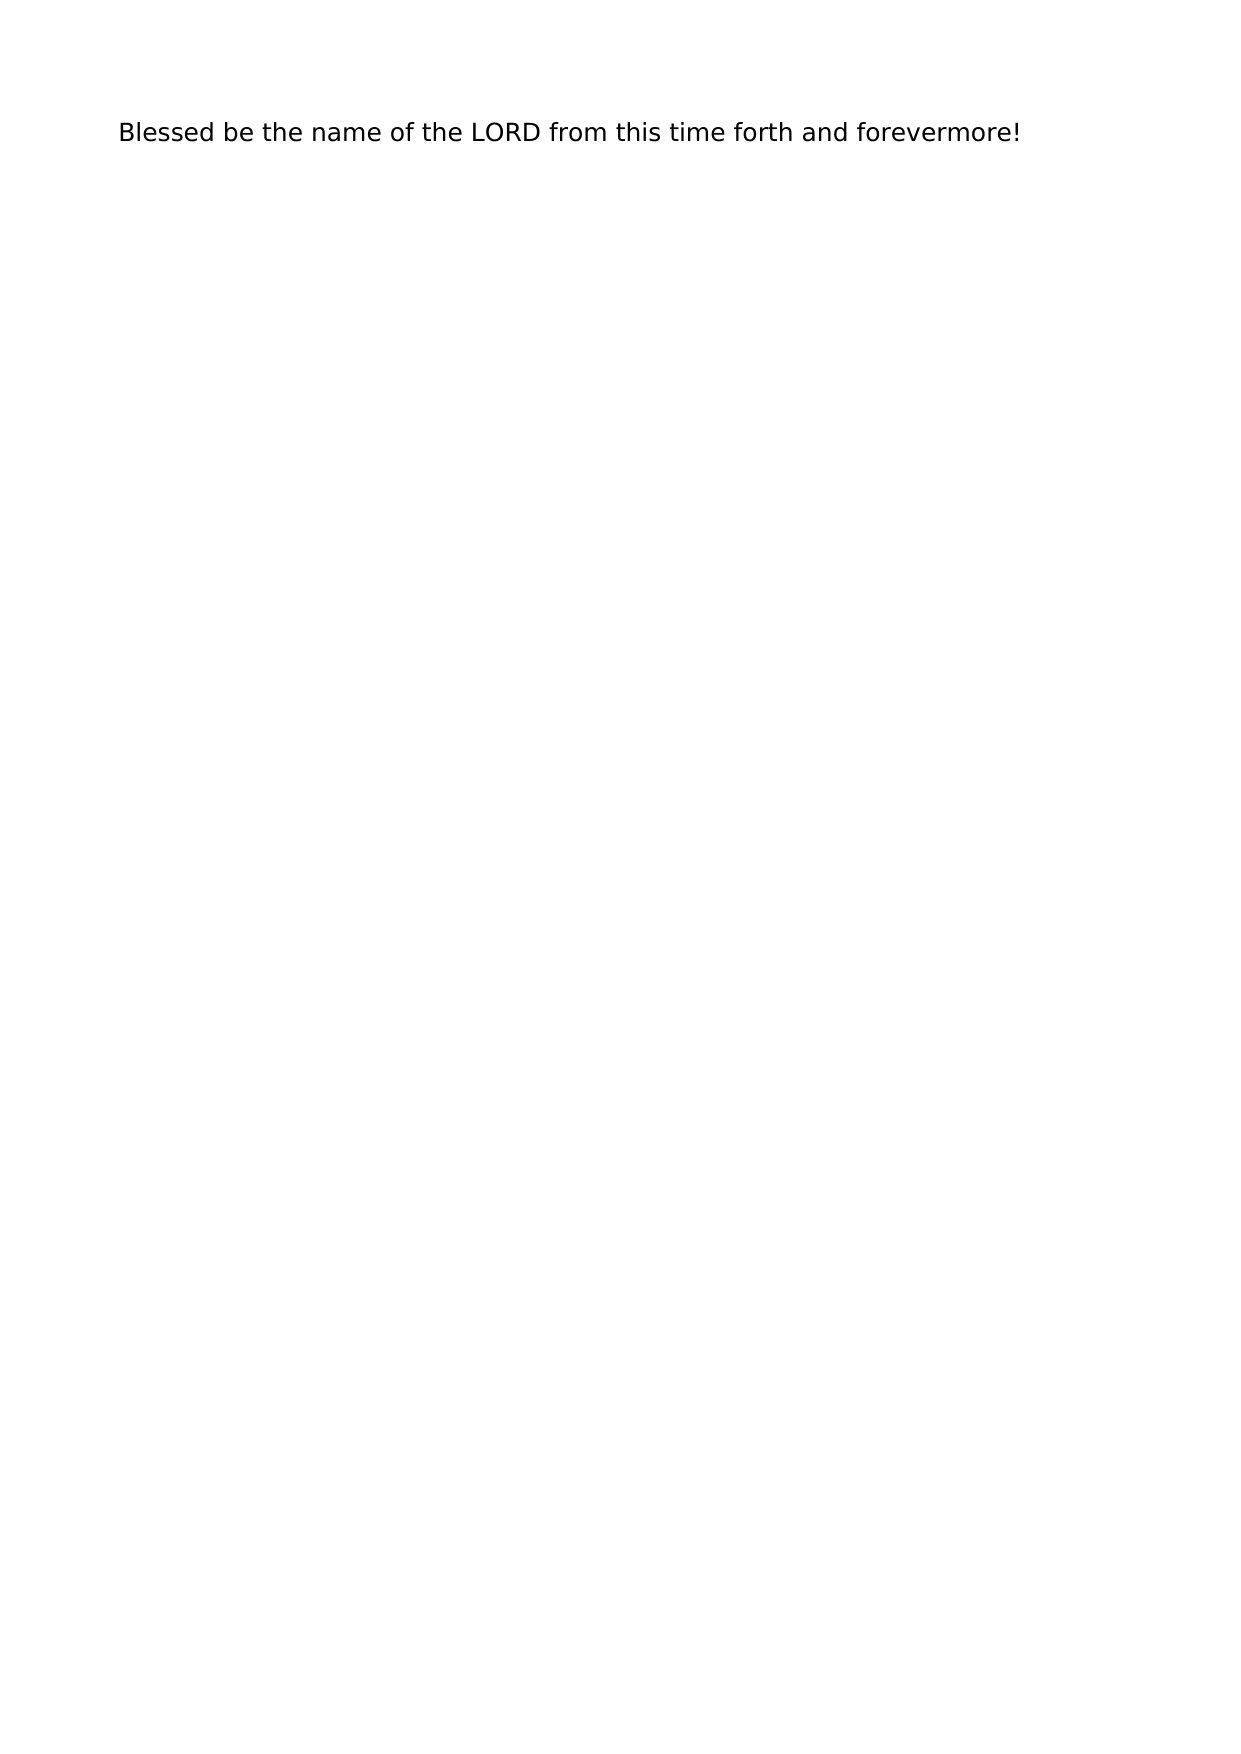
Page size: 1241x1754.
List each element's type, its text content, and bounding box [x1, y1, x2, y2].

text Blessed be the name of the LORD from this time forth and forevermore! [118, 118, 1122, 147]
